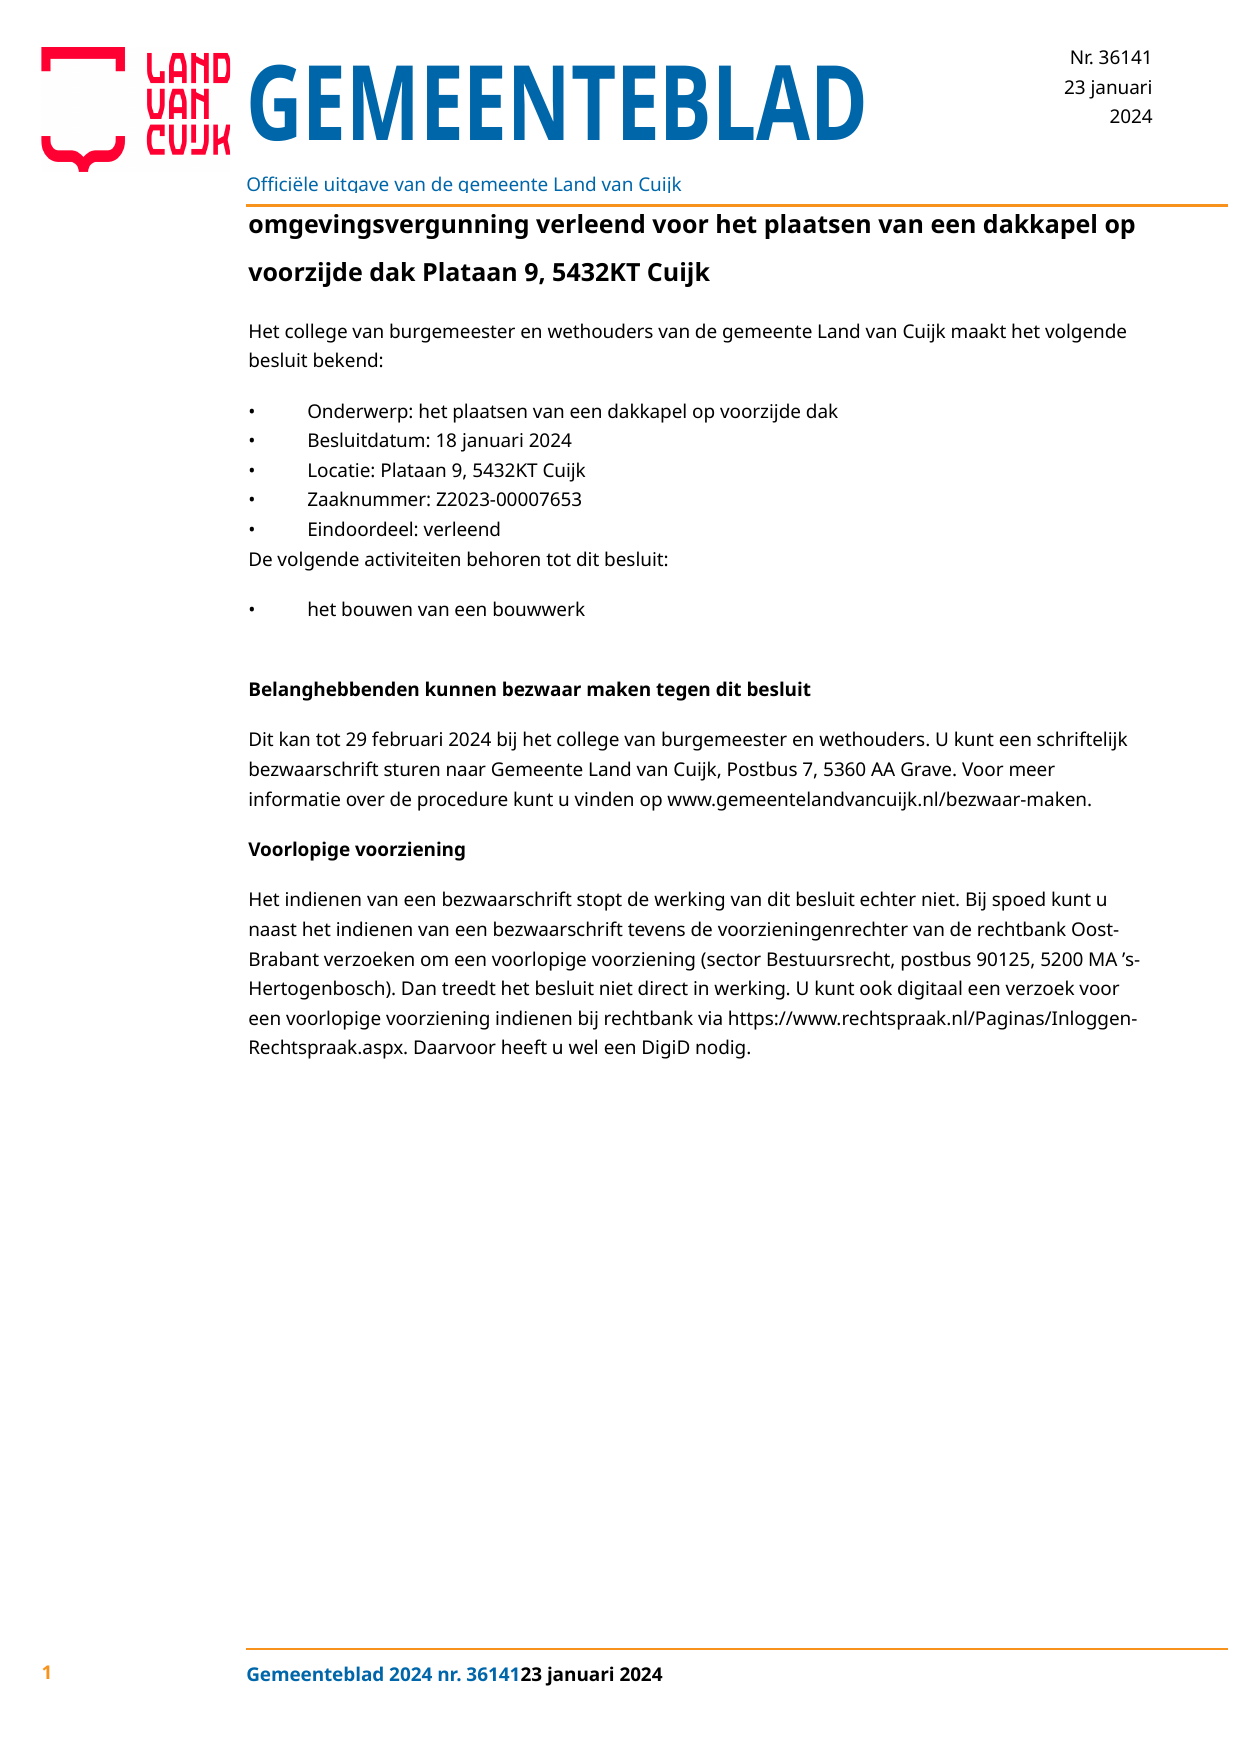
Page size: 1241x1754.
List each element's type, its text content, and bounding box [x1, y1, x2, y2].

text De volgende activiteiten behoren tot dit besluit: [248, 546, 1152, 572]
text Het indienen van een bezwaarschrift stopt de werking van dit besluit echter niet. Bij spoed kunt u naast het indienen van een bezwaarschrift tevens de voorzieningenrechter van de rechtbank Oost-Brabant verzoeken om een voorlopige voorziening (sector Bestuursrecht, postbus 90125, 5200 MA ’s-Hertogenbosch). Dan treedt het besluit niet direct in werking. U kunt ook digitaal een verzoek voor een voorlopige voorziening indienen bij rechtbank via https://www.rechtspraak.nl/Paginas/Inloggen-Rechtspraak.aspx. Daarvoor heeft u wel een DigiD nodig. [248, 887, 1152, 1060]
list het bouwen van een bouwwerk [248, 596, 1152, 622]
picture [41, 47, 231, 172]
list Onderwerp: het plaatsen van een dakkapel op voorzijde dak [248, 398, 1152, 424]
text Belanghebbenden kunnen bezwaar maken tegen dit besluit [248, 676, 1152, 702]
list Besluitdatum: 18 januari 2024 [248, 427, 1152, 453]
text Het college van burgemeester en wethouders van de gemeente Land van Cuijk maakt het volgende besluit bekend: [248, 318, 1152, 373]
text Dit kan tot 29 februari 2024 bij het college van burgemeester en wethouders. U kunt een schriftelijk bezwaarschrift sturen naar Gemeente Land van Cuijk, Postbus 7, 5360 AA Grave. Voor meer informatie over de procedure kunt u vinden op www.gemeentelandvancuijk.nl/bezwaar-maken. [248, 727, 1152, 812]
text omgevingsvergunning verleend voor het plaatsen van een dakkapel op voorzijde dak Plataan 9, 5432KT Cuijk [248, 207, 1152, 288]
list Zaaknummer: Z2023-00007653 [248, 487, 1152, 512]
list Locatie: Plataan 9, 5432KT Cuijk [248, 457, 1152, 483]
text Voorlopige voorziening [248, 836, 1152, 862]
list Eindoordeel: verleend [248, 516, 1152, 542]
